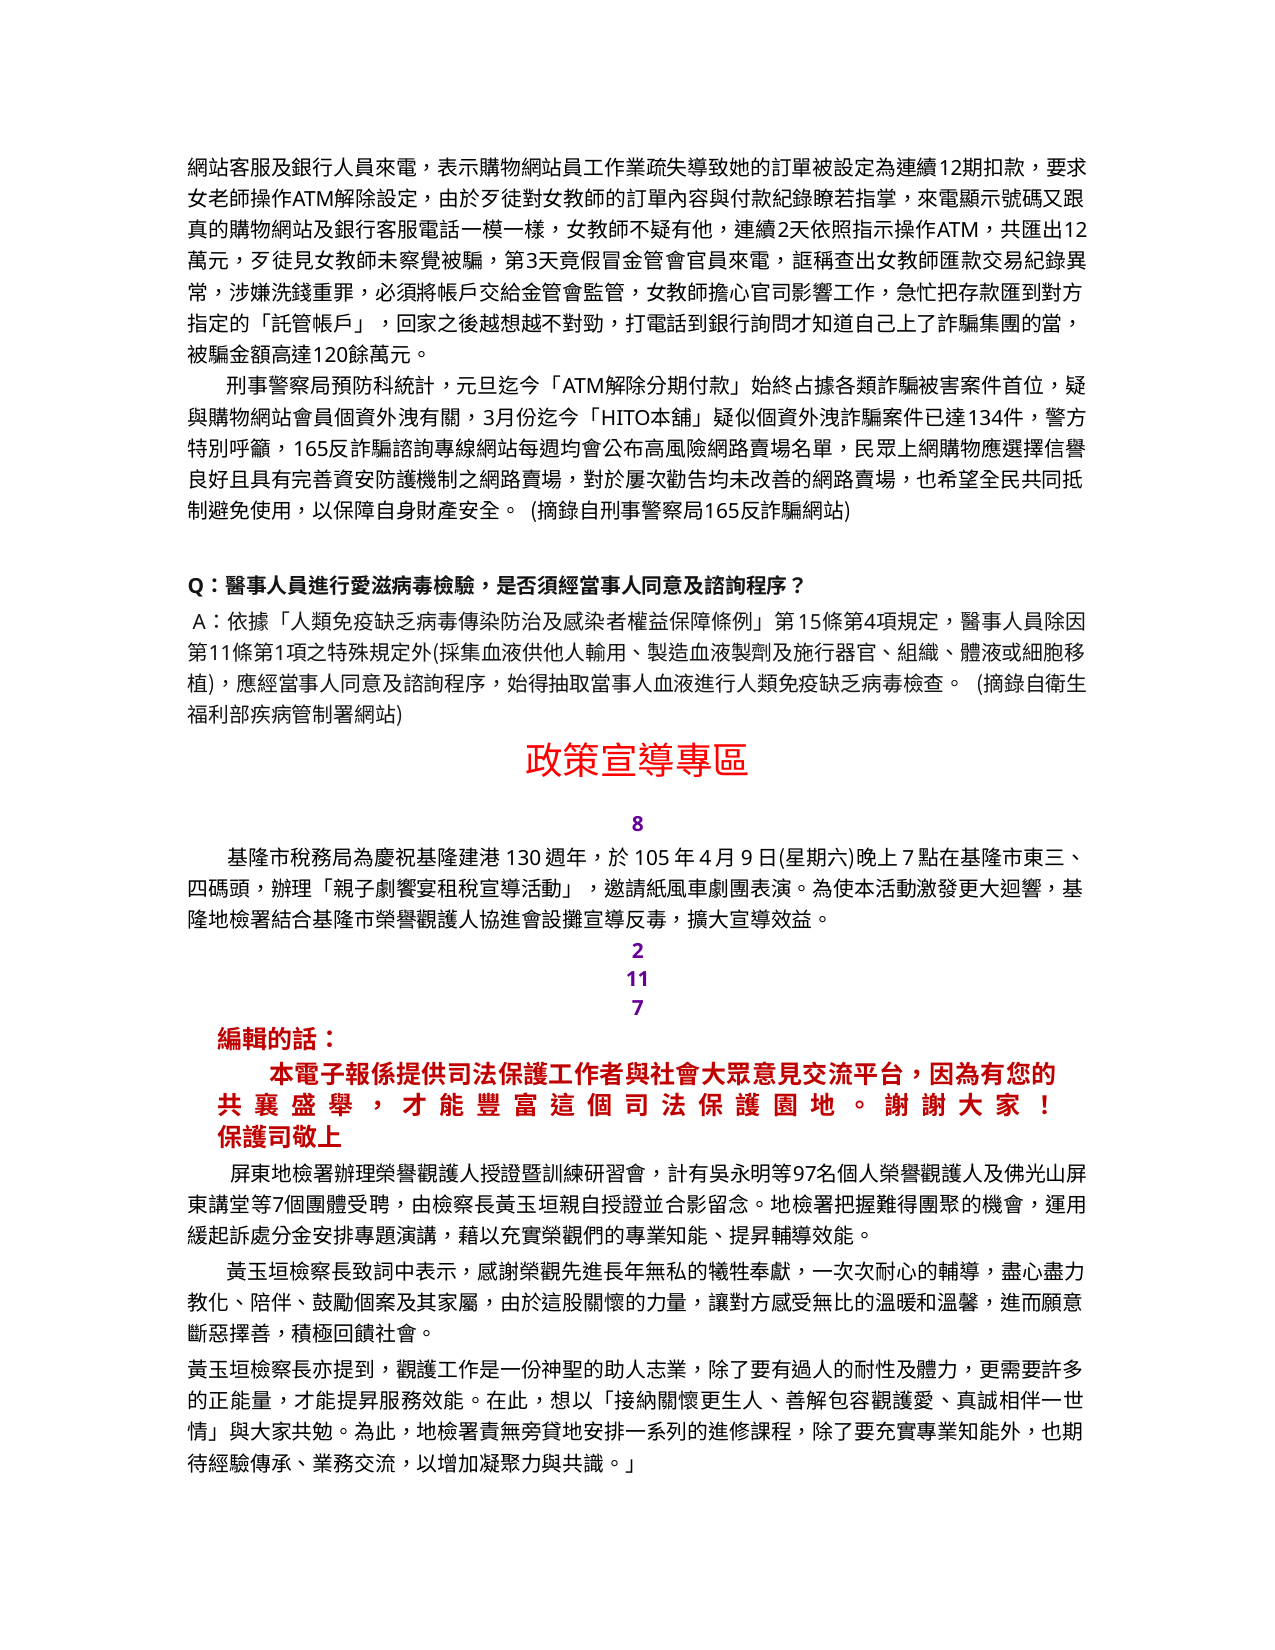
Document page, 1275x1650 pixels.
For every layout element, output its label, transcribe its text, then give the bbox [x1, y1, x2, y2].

text 政策宣導專區 [187, 731, 1087, 786]
text 刑事警察局預防科統計，元旦迄今「ATM解除分期付款」始終占據各類詐騙被害案件首位，疑與購物網站會員個資外洩有關，3月份迄今「HITO本舖」疑似個資外洩詐騙案件已達134件，警方特別呼籲，165反詐騙諮詢專線網站每週均會公布高風險網路賣場名單，民眾上網購物應選擇信譽良好且具有完善資安防護機制之網路賣場，對於屢次勸告均未改善的網路賣場，也希望全民共同抵制避免使用，以保障自身財產安全。 (摘錄自刑事警察局165反詐騙網站) [187, 369, 1087, 525]
text 黃玉垣檢察長亦提到，觀護工作是一份神聖的助人志業，除了要有過人的耐性及體力，更需要許多的正能量，才能提昇服務效能。在此，想以「接納關懷更生人、善解包容觀護愛、真誠相伴一世情」與大家共勉。為此，地檢署責無旁貸地安排一系列的進修課程，除了要充實專業知能外，也期待經驗傳承、業務交流，以增加凝聚力與共識。」 [187, 1352, 1087, 1477]
subtitle 愛滋權益宣導– [187, 525, 1087, 567]
text 7 [187, 993, 1087, 1021]
text 8 [187, 809, 1087, 838]
text 本電子報係提供司法保護工作者與社會大眾意見交流平台，因為有您的共襄盛舉，才能豐富這個司法保護園地。謝謝大家！ 保護司敬上 [217, 1058, 1058, 1152]
text 基隆市稅務局為慶祝基隆建港130週年，於105年4月9日(星期六)晚上7點在基隆市東三、四碼頭，辦理「親子劇饗宴租稅宣導活動」，邀請紙風車劇團表演。為使本活動激發更大迴響，基隆地檢署結合基隆市榮譽觀護人協進會設攤宣導反毒，擴大宣導效益。 [187, 840, 1087, 934]
text Q：醫事人員進行愛滋病毒檢驗，是否須經當事人同意及諮詢程序？ [187, 569, 1087, 600]
text 黃玉垣檢察長致詞中表示，感謝榮觀先進長年無私的犧牲奉獻，一次次耐心的輔導，盡心盡力教化、陪伴、鼓勵個案及其家屬，由於這股關懷的力量，讓對方感受無比的溫暖和溫馨，進而願意斷惡擇善，積極回饋社會。 [187, 1254, 1087, 1348]
text 11 [187, 964, 1087, 993]
text 編輯的話： [217, 1023, 1058, 1054]
text 屏東地檢署辦理榮譽觀護人授證暨訓練研習會，計有吳永明等97名個人榮譽觀護人及佛光山屏東講堂等7個團體受聘，由檢察長黃玉垣親自授證並合影留念。地檢署把握難得團聚的機會，運用緩起訴處分金安排專題演講，藉以充實榮觀們的專業知能、提昇輔導效能。 [187, 1156, 1087, 1250]
text 網站客服及銀行人員來電，表示購物網站員工作業疏失導致她的訂單被設定為連續12期扣款，要求女老師操作ATM解除設定，由於歹徒對女教師的訂單內容與付款紀錄瞭若指掌，來電顯示號碼又跟真的購物網站及銀行客服電話一模一樣，女教師不疑有他，連續2天依照指示操作ATM，共匯出12萬元，歹徒見女教師未察覺被騙，第3天竟假冒金管會官員來電，誆稱查出女教師匯款交易紀錄異常，涉嫌洗錢重罪，必須將帳戶交給金管會監管，女教師擔心官司影響工作，急忙把存款匯到對方指定的「託管帳戶」，回家之後越想越不對勁，打電話到銀行詢問才知道自己上了詐騙集團的當，被騙金額高達120餘萬元。 [187, 150, 1087, 369]
text A：依據「人類免疫缺乏病毒傳染防治及感染者權益保障條例」第15條第4項規定，醫事人員除因第11條第1項之特殊規定外(採集血液供他人輸用、製造血液製劑及施行器官、組織、體液或細胞移植)，應經當事人同意及諮詢程序，始得抽取當事人血液進行人類免疫缺乏病毒檢查。 (摘錄自衛生福利部疾病管制署網站) [187, 604, 1087, 729]
text 2 [187, 936, 1087, 964]
